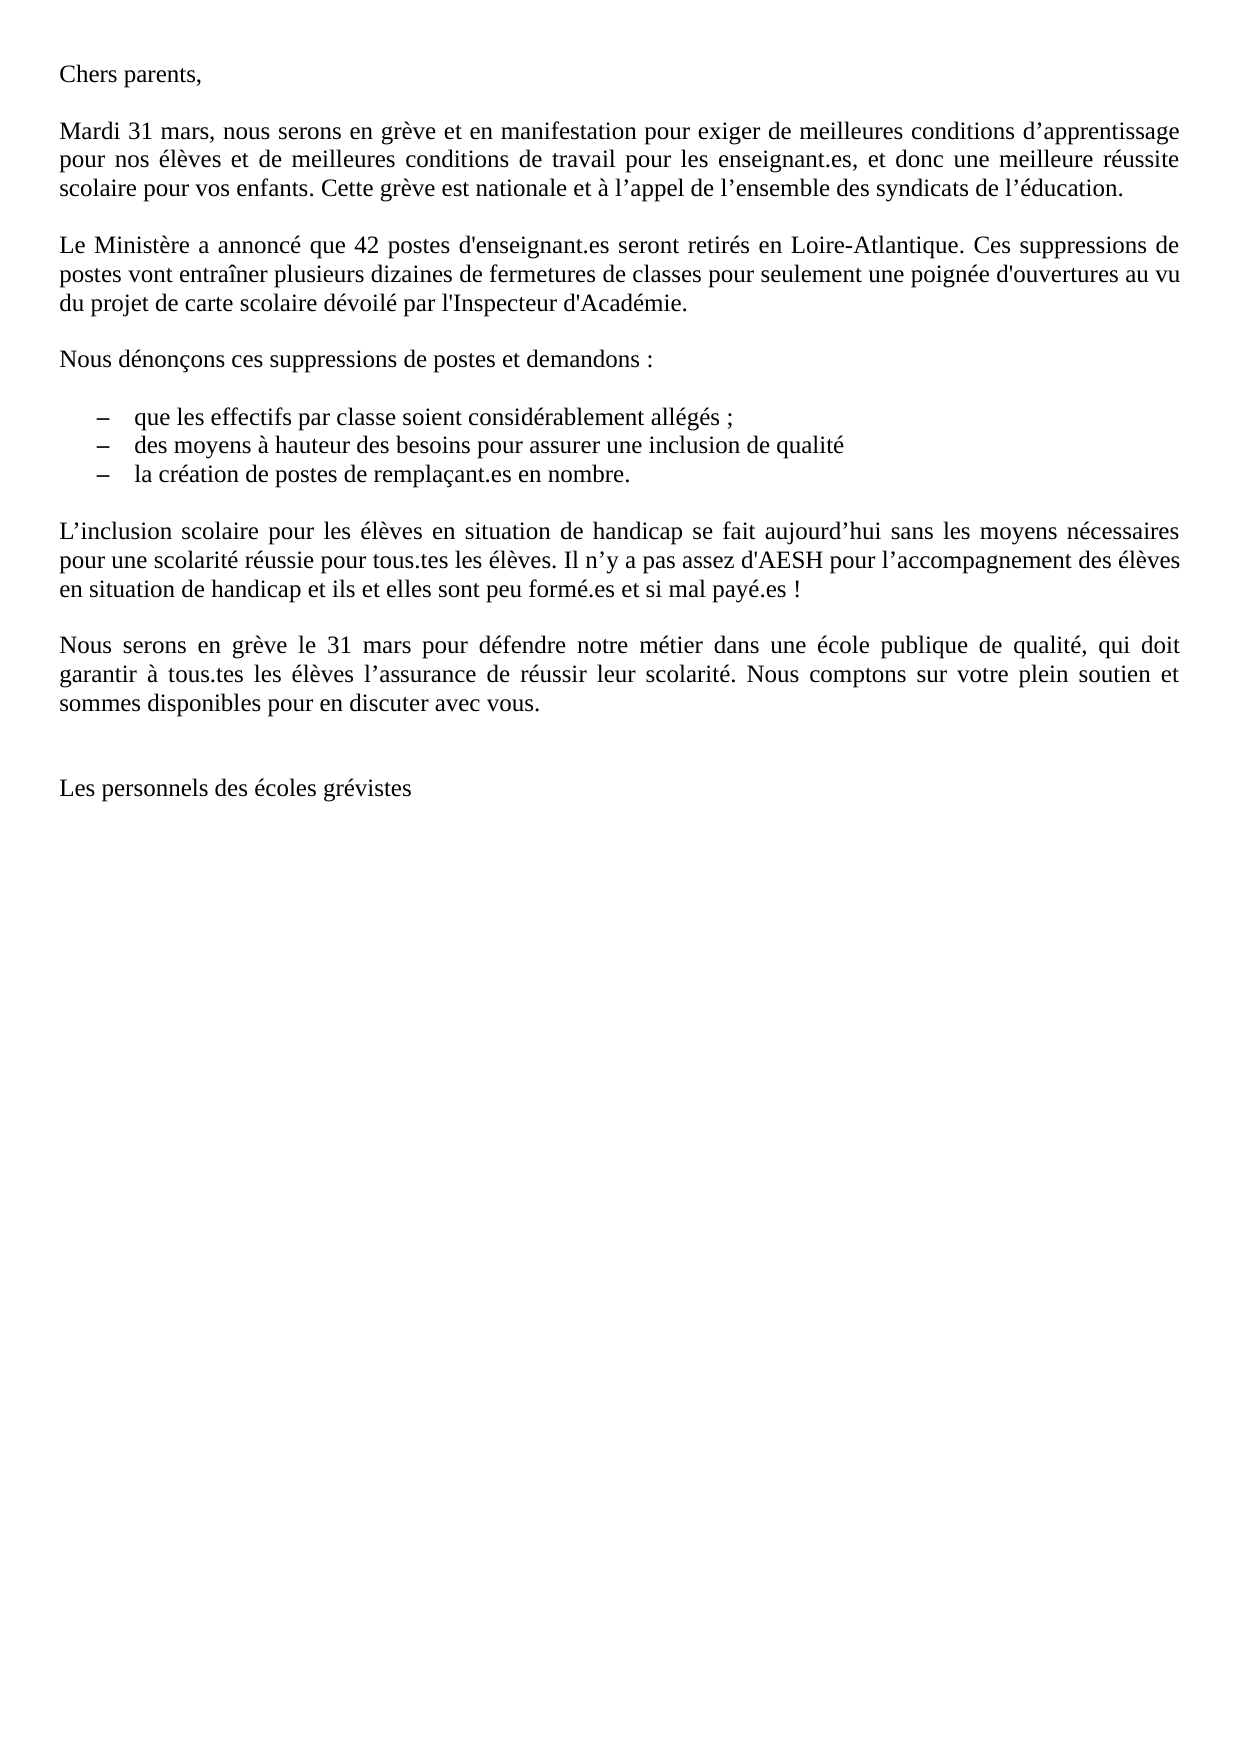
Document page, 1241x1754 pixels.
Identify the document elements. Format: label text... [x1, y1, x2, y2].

text Nous serons en grève le 31 mars pour défendre notre métier dans une école publique de qualité, qui doit garantir à tous.tes les élèves l’assurance de réussir leur scolarité. Nous comptons sur votre plein soutien et sommes disponibles pour en discuter avec vous. [59, 630, 1181, 717]
list que les effectifs par classe soient considérablement allégés ; [97, 402, 1181, 431]
list des moyens à hauteur des besoins pour assurer une inclusion de qualité [97, 431, 1181, 459]
text Chers parents, [59, 59, 1181, 88]
list la création de postes de remplaçant.es en nombre. [97, 459, 1181, 488]
text Les personnels des écoles grévistes [59, 773, 1181, 801]
text Nous dénonçons ces suppressions de postes et demandons : [59, 344, 1181, 373]
text Le Ministère a annoncé que 42 postes d'enseignant.es seront retirés en Loire-Atlantique. Ces suppressions de postes vont entraîner plusieurs dizaines de fermetures de classes pour seulement une poignée d'ouvertures au vu du projet de carte scolaire dévoilé par l'Inspecteur d'Académie. [59, 230, 1181, 316]
text L’inclusion scolaire pour les élèves en situation de handicap se fait aujourd’hui sans les moyens nécessaires pour une scolarité réussie pour tous.tes les élèves. Il n’y a pas assez d'AESH pour l’accompagnement des élèves en situation de handicap et ils et elles sont peu formé.es et si mal payé.es ! [59, 516, 1181, 602]
text Mardi 31 mars, nous serons en grève et en manifestation pour exiger de meilleures conditions d’apprentissage pour nos élèves et de meilleures conditions de travail pour les enseignant.es, et donc une meilleure réussite scolaire pour vos enfants. Cette grève est nationale et à l’appel de l’ensemble des syndicats de l’éducation. [59, 116, 1181, 202]
